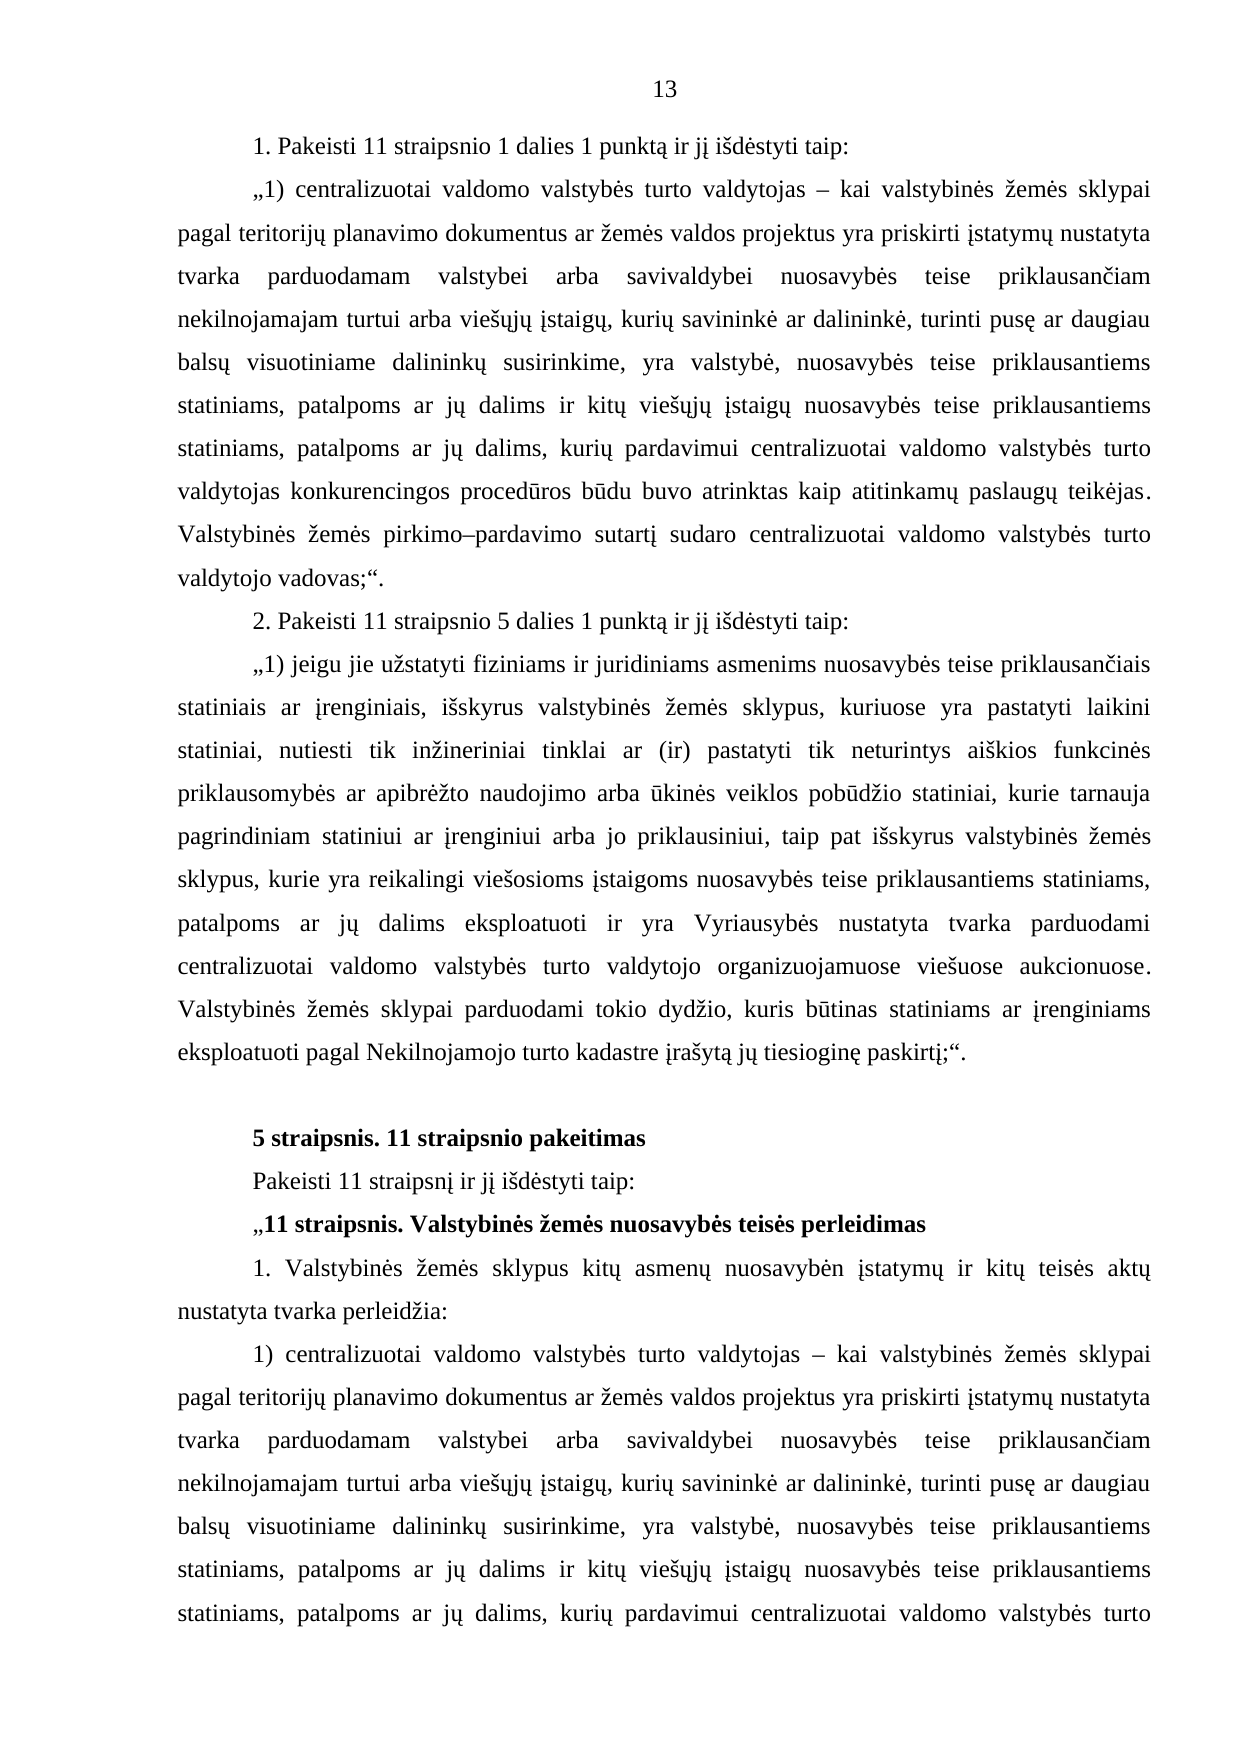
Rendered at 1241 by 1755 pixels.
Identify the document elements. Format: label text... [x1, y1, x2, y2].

text „1) centralizuotai valdomo valstybės turto valdytojas – kai valstybinės žemės sklypai pagal teritorijų planavimo dokumentus ar žemės valdos projektus yra priskirti įstatymų nustatyta tvarka parduodamam valstybei arba savivaldybei nuosavybės teise priklausančiam nekilnojamajam turtui arba viešųjų įstaigų, kurių savininkė ar dalininkė, turinti pusę ar daugiau balsų visuotiniame dalininkų susirinkime, yra valstybė, nuosavybės teise priklausantiems statiniams, patalpoms ar jų dalims ir kitų viešųjų įstaigų nuosavybės teise priklausantiems statiniams, patalpoms ar jų dalims, kurių pardavimui centralizuotai valdomo valstybės turto valdytojas konkurencingos procedūros būdu buvo atrinktas kaip atitinkamų paslaugų teikėjas. Valstybinės žemės pirkimo–pardavimo sutartį sudaro centralizuotai valdomo valstybės turto valdytojo vadovas;“. [177, 174, 1152, 591]
text 1. Pakeisti 11 straipsnio 1 dalies 1 punktą ir jį išdėstyti taip: [177, 131, 1152, 160]
text Pakeisti 11 straipsnį ir jį išdėstyti taip: [177, 1166, 1152, 1195]
text „1) jeigu jie užstatyti fiziniams ir juridiniams asmenims nuosavybės teise priklausančiais statiniais ar įrenginiais, išskyrus valstybinės žemės sklypus, kuriuose yra pastatyti laikini statiniai, nutiesti tik inžineriniai tinklai ar (ir) pastatyti tik neturintys aiškios funkcinės priklausomybės ar apibrėžto naudojimo arba ūkinės veiklos pobūdžio statiniai, kurie tarnauja pagrindiniam statiniui ar įrenginiui arba jo priklausiniui, taip pat išskyrus valstybinės žemės sklypus, kurie yra reikalingi viešosioms įstaigoms nuosavybės teise priklausantiems statiniams, patalpoms ar jų dalims eksploatuoti ir yra Vyriausybės nustatyta tvarka parduodami centralizuotai valdomo valstybės turto valdytojo organizuojamuose viešuose aukcionuose. Valstybinės žemės sklypai parduodami tokio dydžio, kuris būtinas statiniams ar įrenginiams eksploatuoti pagal Nekilnojamojo turto kadastre įrašytą jų tiesioginę paskirtį;“. [177, 649, 1152, 1066]
text 2. Pakeisti 11 straipsnio 5 dalies 1 punktą ir jį išdėstyti taip: [177, 606, 1152, 634]
text 5 straipsnis. 11 straipsnio pakeitimas [177, 1123, 1152, 1152]
text 1) centralizuotai valdomo valstybės turto valdytojas – kai valstybinės žemės sklypai pagal teritorijų planavimo dokumentus ar žemės valdos projektus yra priskirti įstatymų nustatyta tvarka parduodamam valstybei arba savivaldybei nuosavybės teise priklausančiam nekilnojamajam turtui arba viešųjų įstaigų, kurių savininkė ar dalininkė, turinti pusę ar daugiau balsų visuotiniame dalininkų susirinkime, yra valstybė, nuosavybės teise priklausantiems statiniams, patalpoms ar jų dalims ir kitų viešųjų įstaigų nuosavybės teise priklausantiems statiniams, patalpoms ar jų dalims, kurių pardavimui centralizuotai valdomo valstybės turto [177, 1339, 1152, 1626]
text „11 straipsnis. Valstybinės žemės nuosavybės teisės perleidimas [177, 1209, 1152, 1238]
text 1. Valstybinės žemės sklypus kitų asmenų nuosavybėn įstatymų ir kitų teisės aktų nustatyta tvarka perleidžia: [177, 1253, 1152, 1324]
